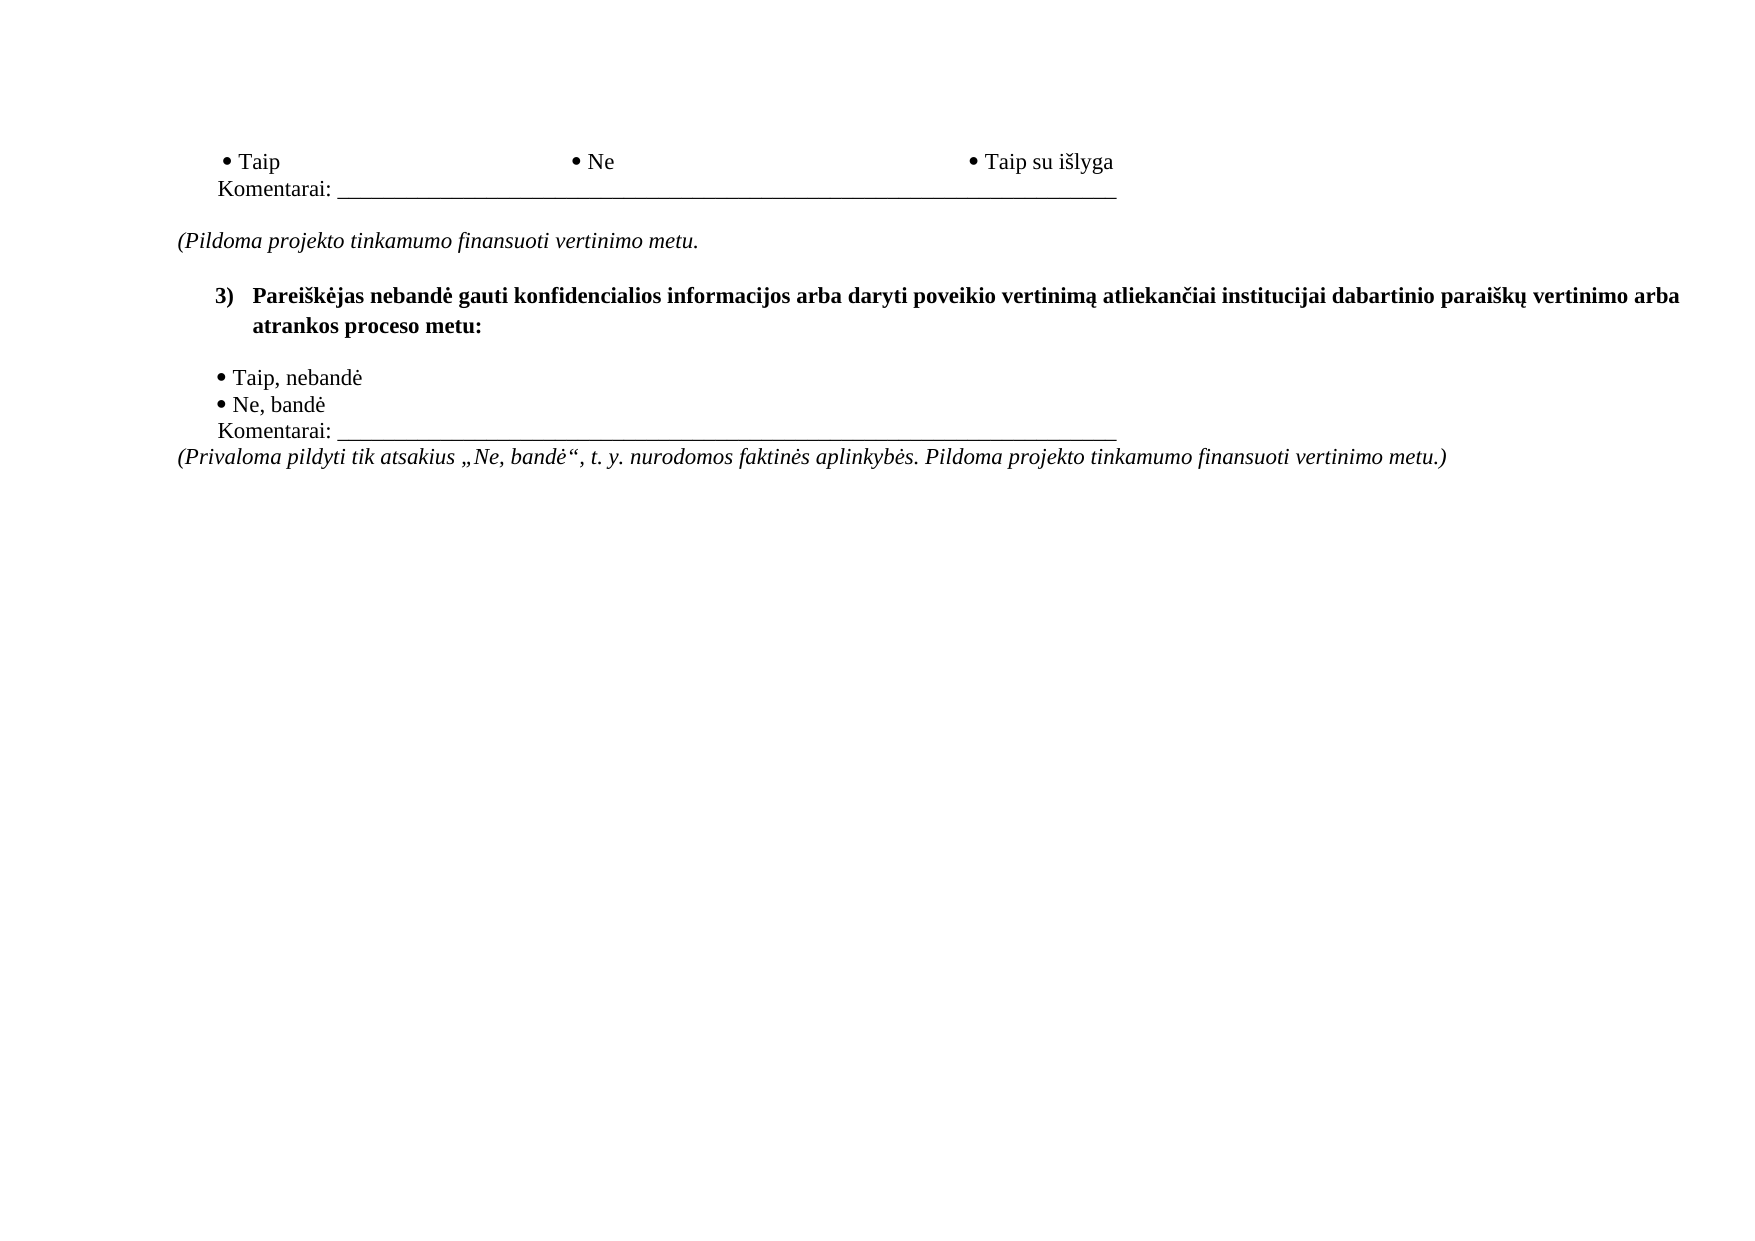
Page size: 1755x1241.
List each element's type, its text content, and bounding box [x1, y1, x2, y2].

text  Ne, bandė [177, 391, 1696, 417]
text  Taip, nebandė [177, 364, 1696, 391]
text  Taip  Ne  Taip su išlyga [177, 148, 1696, 174]
text (Privaloma pildyti tik atsakius „Ne, bandė“, t. y. nurodomos faktinės aplinkybės. Pildoma projekto tinkamumo finansuoti vertinimo metu.) [177, 443, 1696, 470]
text Komentarai: ____________________________________________________________________ [177, 417, 1696, 443]
text (Pildoma projekto tinkamumo finansuoti vertinimo metu. [177, 227, 1696, 254]
text 3) Pareiškėjas nebandė gauti konfidencialios informacijos arba daryti poveikio vertinimą atliekančiai institucijai dabartinio paraiškų vertinimo arba atrankos proceso metu: [215, 282, 1696, 339]
text Komentarai: ____________________________________________________________________ [177, 174, 1696, 201]
